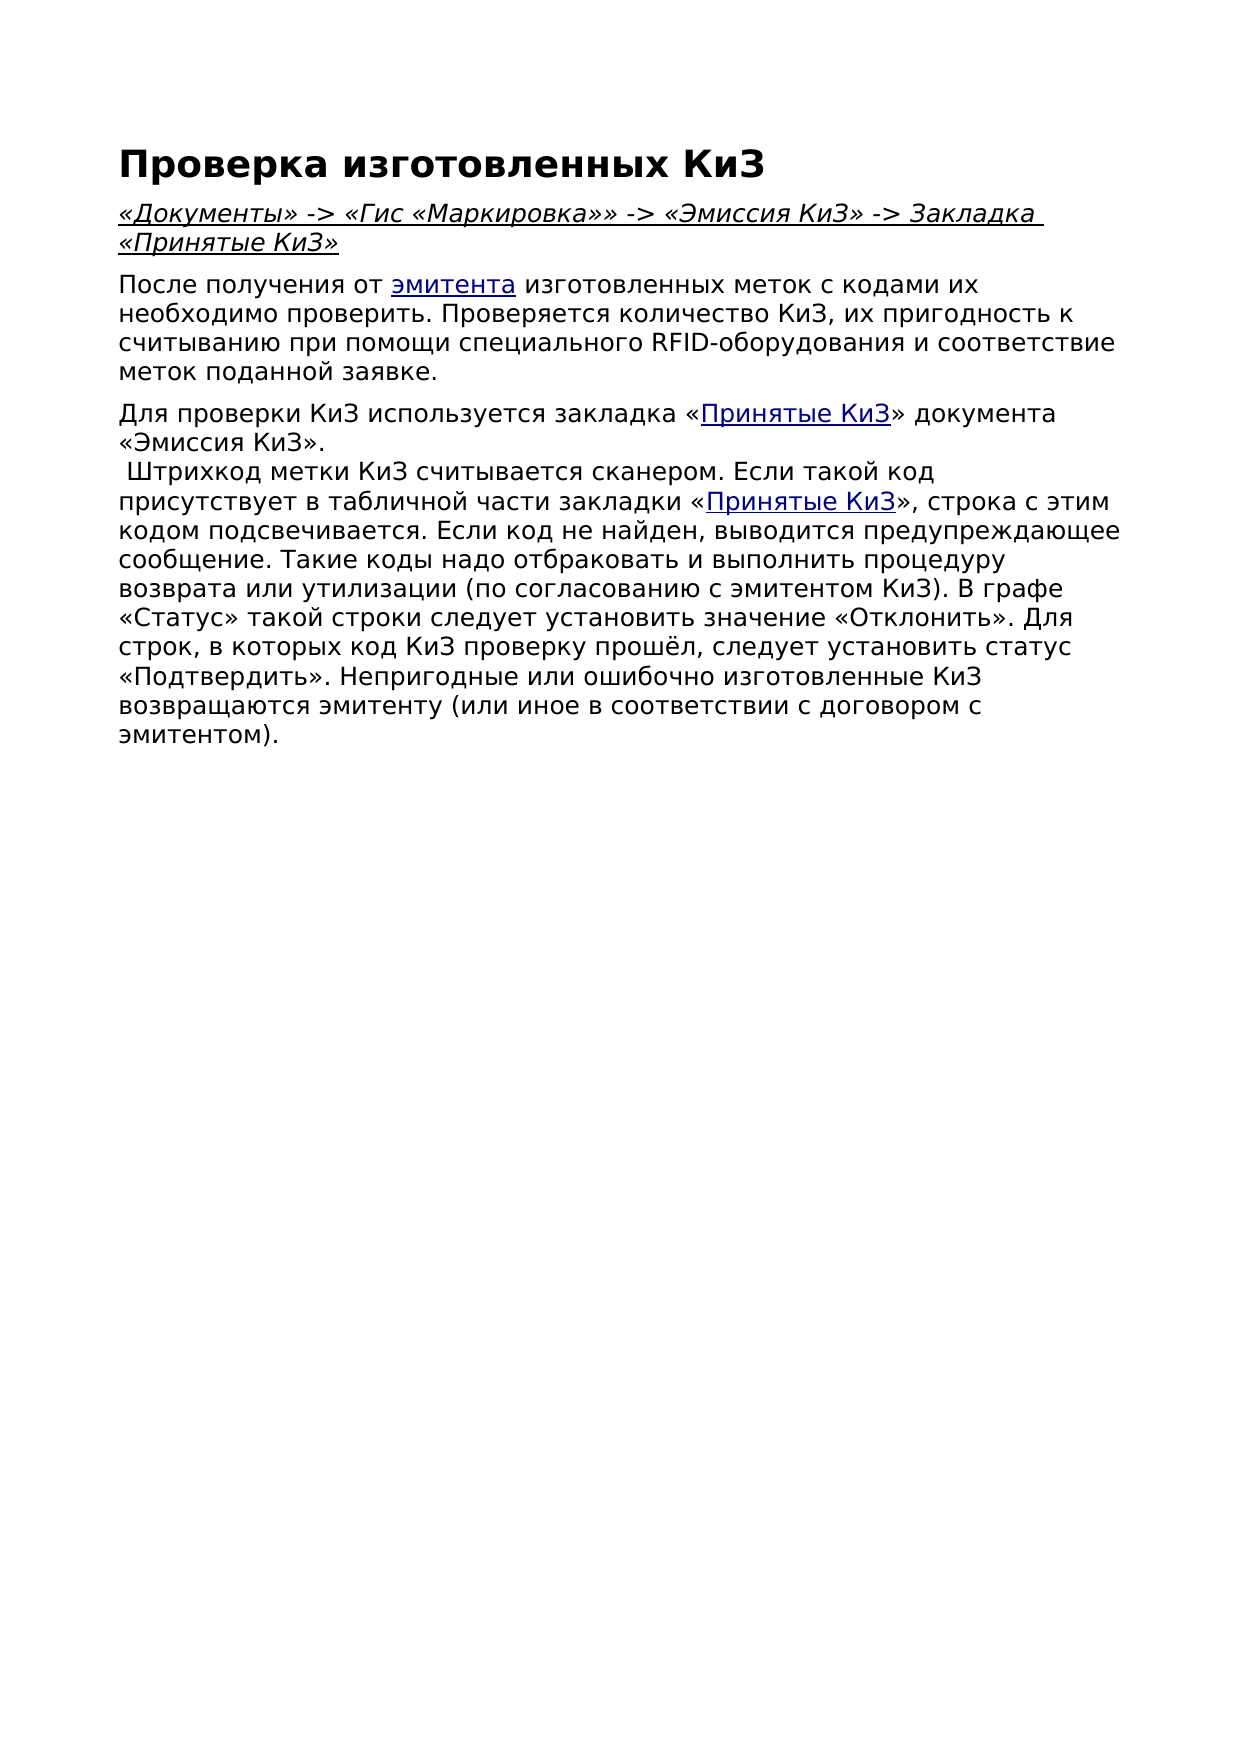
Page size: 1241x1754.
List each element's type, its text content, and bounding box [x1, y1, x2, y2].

text Для проверки КиЗ используется закладка «Принятые КиЗ» документа «Эмиссия КиЗ». Штрихкод метки КиЗ считывается сканером. Если такой код присутствует в табличной части закладки «Принятые КиЗ», строка с этим кодом подсвечивается. Если код не найден, выводится предупреждающее сообщение. Такие коды надо отбраковать и выполнить процедуру возврата или утилизации (по согласованию с эмитентом КиЗ). В графе «Статус» такой строки следует установить значение «Отклонить». Для строк, в которых код КиЗ проверку прошёл, следует установить статус «Подтвердить». Непригодные или ошибочно изготовленные КиЗ возвращаются эмитенту (или иное в соответствии с договором с эмитентом). [118, 399, 1122, 749]
subtitle Проверка изготовленных КиЗ [118, 143, 1122, 187]
text «Документы» -> «Гис «Маркировка»» -> «Эмиссия КиЗ» -> Закладка «Принятые КиЗ» [118, 199, 1122, 258]
text После получения от эмитента изготовленных меток с кодами их необходимо проверить. Проверяется количество КиЗ, их пригодность к считыванию при помощи специального RFID-оборудования и соответствие меток поданной заявке. [118, 270, 1122, 387]
